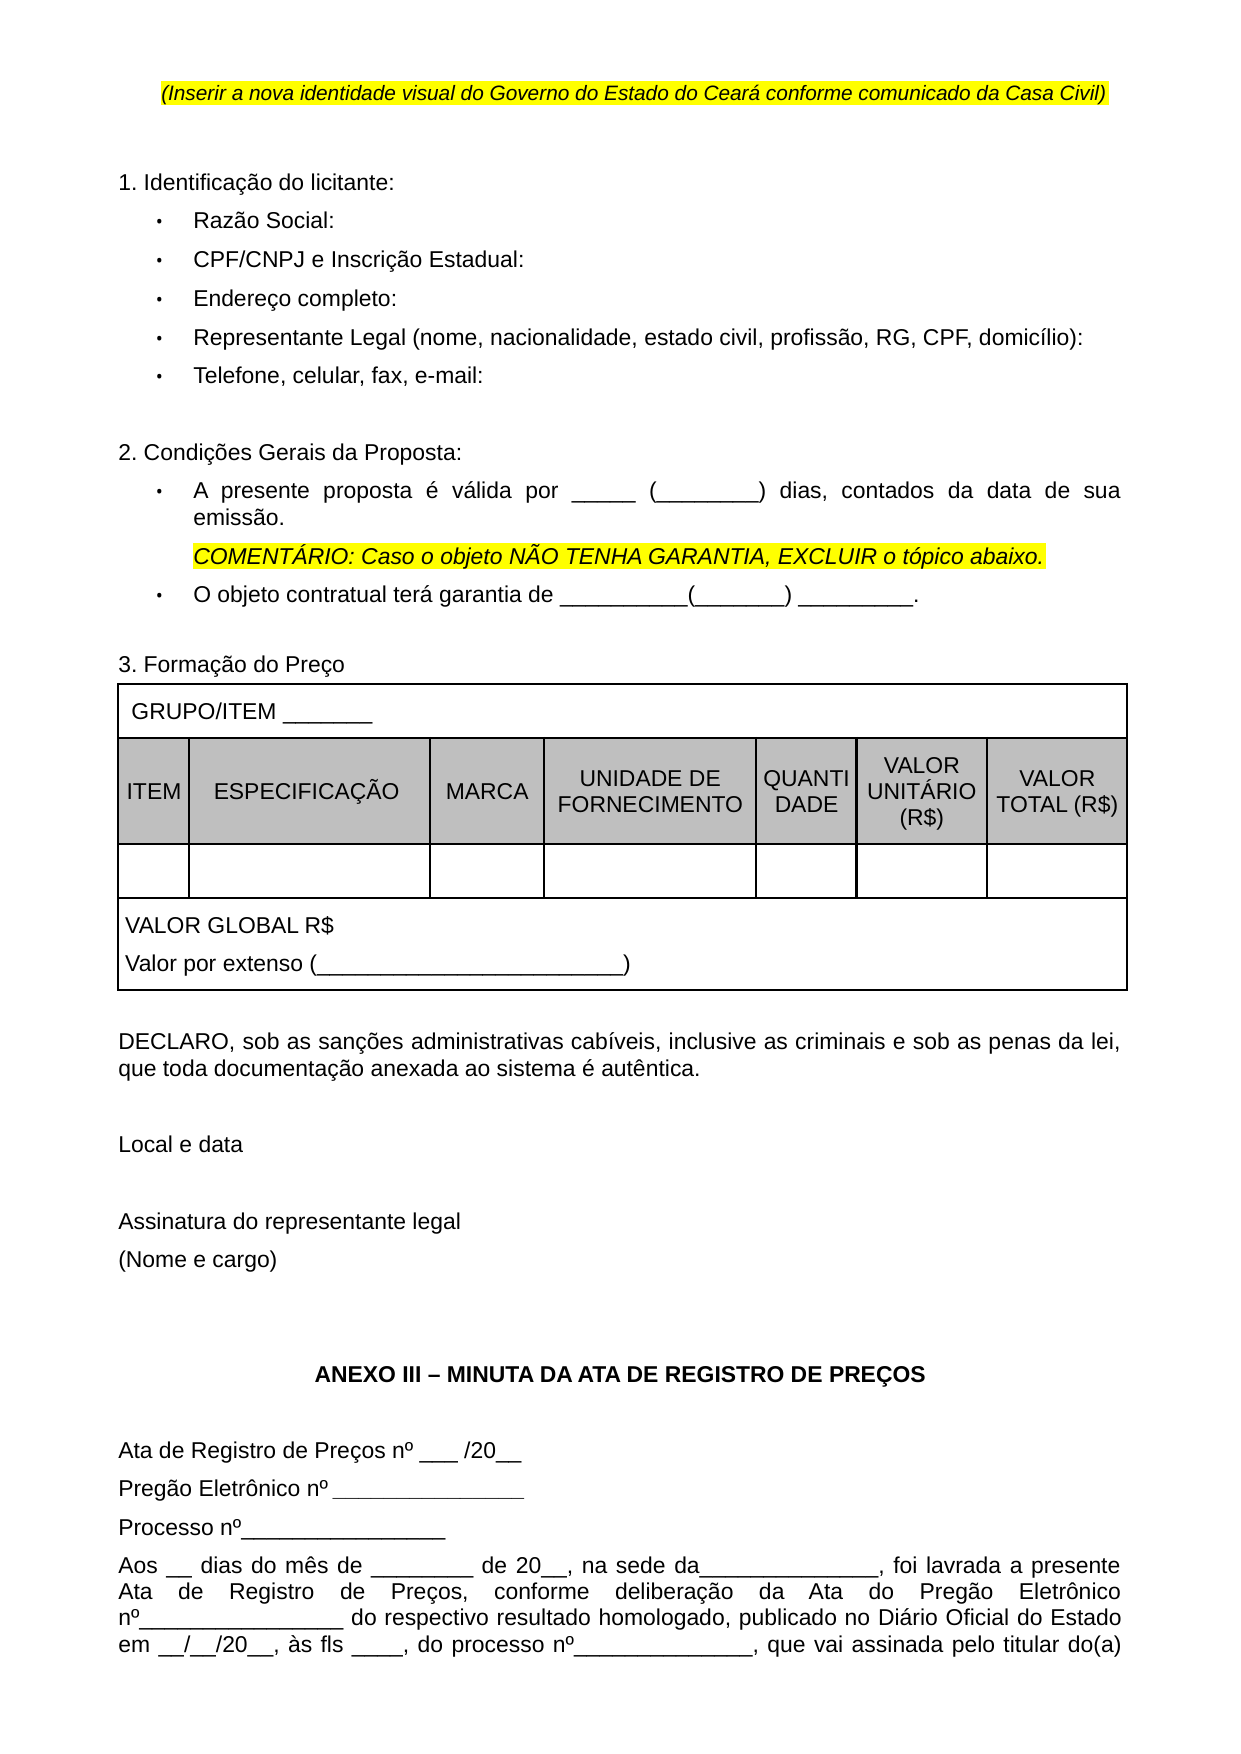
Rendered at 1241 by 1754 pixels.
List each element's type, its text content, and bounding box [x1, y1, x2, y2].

text Ata de Registro de Preços nº ___ /20__ [118, 1437, 1122, 1463]
table_cell [545, 845, 755, 897]
table_cell [858, 845, 986, 897]
table_cell [190, 845, 429, 897]
text 2. Condições Gerais da Proposta: [118, 439, 1122, 466]
text 3. Formação do Preço [118, 651, 1122, 677]
table_cell ESPECIFICAÇÃO [190, 739, 429, 843]
table_cell VALOR GLOBAL R$ Valor por extenso (________________________) [119, 899, 1126, 989]
list COMENTÁRIO: Caso o objeto NÃO TENHA GARANTIA, EXCLUIR o tópico abaixo. [156, 543, 1122, 569]
table_cell VALOR UNITÁRIO (R$) [858, 739, 986, 843]
table_cell MARCA [431, 739, 543, 843]
list A presente proposta é válida por _____ (________) dias, contados da data de sua emissão. [156, 477, 1122, 531]
list Razão Social: [156, 207, 1122, 234]
text (Nome e cargo) [118, 1246, 1122, 1272]
list Telefone, celular, fax, e-mail: [156, 362, 1122, 389]
list O objeto contratual terá garantia de __________(_______) _________. [156, 581, 1122, 608]
text Local e data [118, 1131, 1122, 1157]
list Endereço completo: [156, 285, 1122, 312]
table_cell [119, 845, 188, 897]
table_cell QUANTIDADE [757, 739, 855, 843]
table_cell [757, 845, 855, 897]
text Processo nº________________ [118, 1513, 1122, 1540]
table_header GRUPO/ITEM _______ [119, 685, 1126, 737]
table_cell UNIDADE DE FORNECIMENTO [545, 739, 755, 843]
text Assinatura do representante legal [118, 1208, 1122, 1234]
list Representante Legal (nome, nacionalidade, estado civil, profissão, RG, CPF, domicílio): [156, 323, 1122, 350]
table_cell ITEM [119, 739, 188, 843]
text Pregão Eletrônico nº _______________ [118, 1475, 1122, 1502]
text 1. Identificação do licitante: [118, 169, 1122, 195]
table_cell VALOR TOTAL (R$) [988, 739, 1126, 843]
table_cell [431, 845, 543, 897]
list CPF/CNPJ e Inscrição Estadual: [156, 246, 1122, 273]
text ANEXO III – MINUTA DA ATA DE REGISTRO DE PREÇOS [118, 1361, 1122, 1387]
text DECLARO, sob as sanções administrativas cabíveis, inclusive as criminais e sob as penas da lei, que toda documentação anexada ao sistema é autêntica. [118, 1028, 1122, 1081]
table_cell [988, 845, 1126, 897]
text Aos __ dias do mês de ________ de 20__, na sede da______________, foi lavrada a presente Ata de Registro de Preços, conforme deliberação da Ata do Pregão Eletrônico nº________________ do respectivo resultado homologado, publicado no Diário Oficial do Estado em __/__/20__, às fls ____, do processo nº______________, que vai assinada pelo titular do(a) [118, 1552, 1122, 1657]
